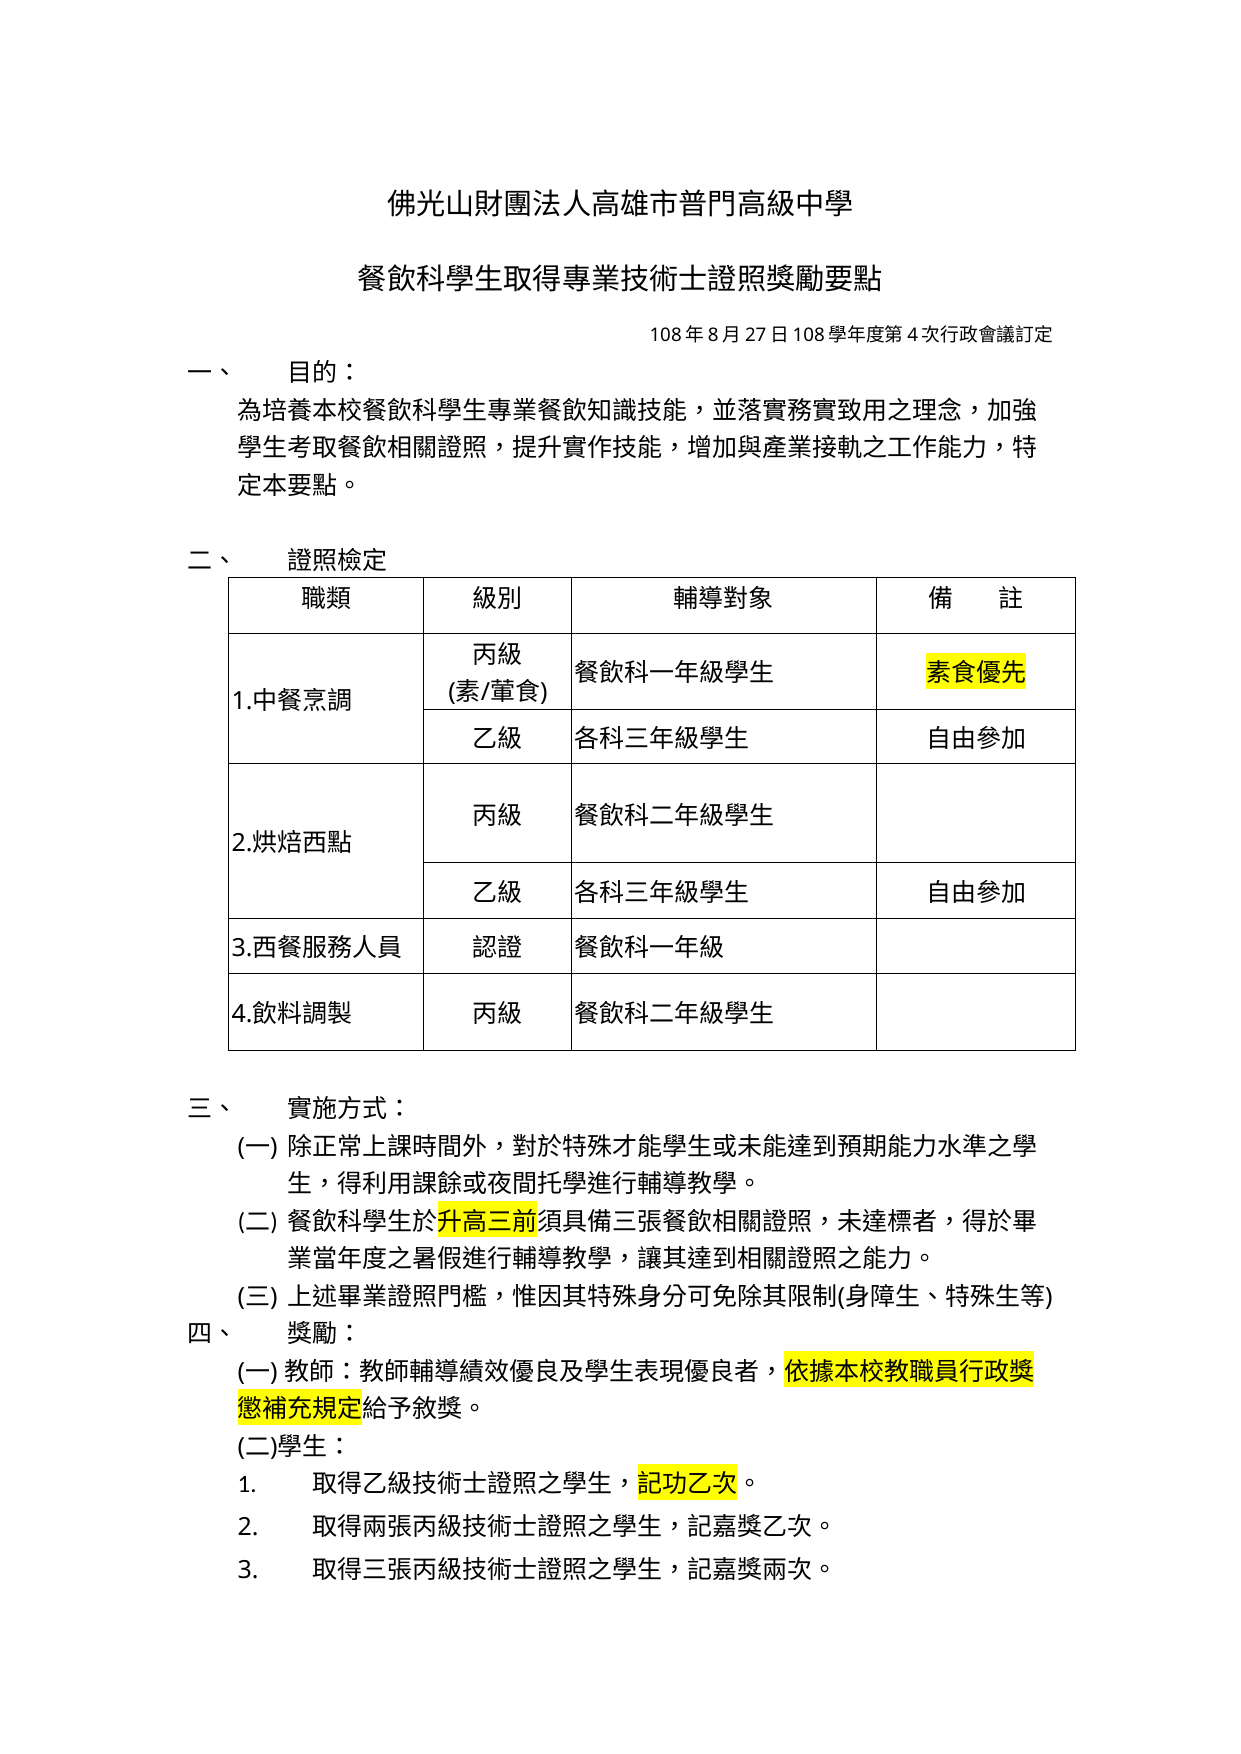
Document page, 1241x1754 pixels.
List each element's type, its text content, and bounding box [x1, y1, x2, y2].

table_cell [877, 919, 1075, 973]
table_cell 各科三年級學生 [572, 710, 876, 763]
table_cell 乙級 [424, 863, 571, 918]
list 證照檢定 [187, 539, 1053, 577]
list 目的： [187, 352, 1053, 389]
table_header 輔導對象 [572, 578, 876, 632]
table_cell 自由參加 [877, 710, 1075, 763]
list 實施方式： [187, 1088, 1053, 1126]
table_cell 2.烘焙西點 [229, 764, 423, 918]
text 佛光山財團法人高雄市普門高級中學 [187, 164, 1053, 239]
table_cell 餐飲科二年級學生 [572, 974, 876, 1049]
list 取得兩張丙級技術士證照之學生，記嘉獎乙次。 [237, 1506, 1053, 1543]
table_header 職類 [229, 578, 423, 632]
table_cell 1.中餐烹調 [229, 634, 423, 763]
text 餐飲科學生取得專業技術士證照獎勵要點 [187, 239, 1053, 314]
table_cell 丙級 [424, 974, 571, 1049]
table_cell [877, 764, 1075, 862]
list (一) 教師：教師輔導績效優良及學生表現優良者，依據本校教職員行政獎懲補充規定給予敘獎。 [237, 1351, 1053, 1426]
table_cell 3.西餐服務人員 [229, 919, 423, 973]
table_header 級別 [424, 578, 571, 632]
table_cell 自由參加 [877, 863, 1075, 918]
list 餐飲科學生於升高三前須具備三張餐飲相關證照，未達標者，得於畢業當年度之暑假進行輔導教學，讓其達到相關證照之能力。 [237, 1201, 1053, 1276]
table_cell 餐飲科一年級學生 [572, 634, 876, 708]
table_cell 4.飲料調製 [229, 974, 423, 1049]
list (二)學生： [237, 1426, 1053, 1463]
text 108年8月27日108學年度第4次行政會議訂定 [187, 314, 1053, 352]
table_cell 認證 [424, 919, 571, 973]
table_cell [877, 974, 1075, 1049]
list 獎勵： [187, 1313, 1053, 1351]
table_cell 餐飲科二年級學生 [572, 764, 876, 862]
list 為培養本校餐飲科學生專業餐飲知識技能，並落實務實致用之理念，加強學生考取餐飲相關證照，提升實作技能，增加與產業接軌之工作能力，特定本要點。 [237, 389, 1053, 502]
list 取得三張丙級技術士證照之學生，記嘉獎兩次。 [237, 1549, 1053, 1586]
list 取得乙級技術士證照之學生，記功乙次。 [237, 1463, 1053, 1501]
table_cell 餐飲科一年級 [572, 919, 876, 973]
table_header 備 註 [877, 578, 1075, 632]
table_cell 各科三年級學生 [572, 863, 876, 918]
table_cell 素食優先 [877, 634, 1075, 708]
list 上述畢業證照門檻，惟因其特殊身分可免除其限制(身障生、特殊生等) [237, 1276, 1053, 1313]
table_cell 丙級 (素/葷食) [424, 634, 571, 708]
table_cell 乙級 [424, 710, 571, 763]
table_cell 丙級 [424, 764, 571, 862]
list 除正常上課時間外，對於特殊才能學生或未能達到預期能力水準之學生，得利用課餘或夜間托學進行輔導教學。 [237, 1126, 1053, 1201]
